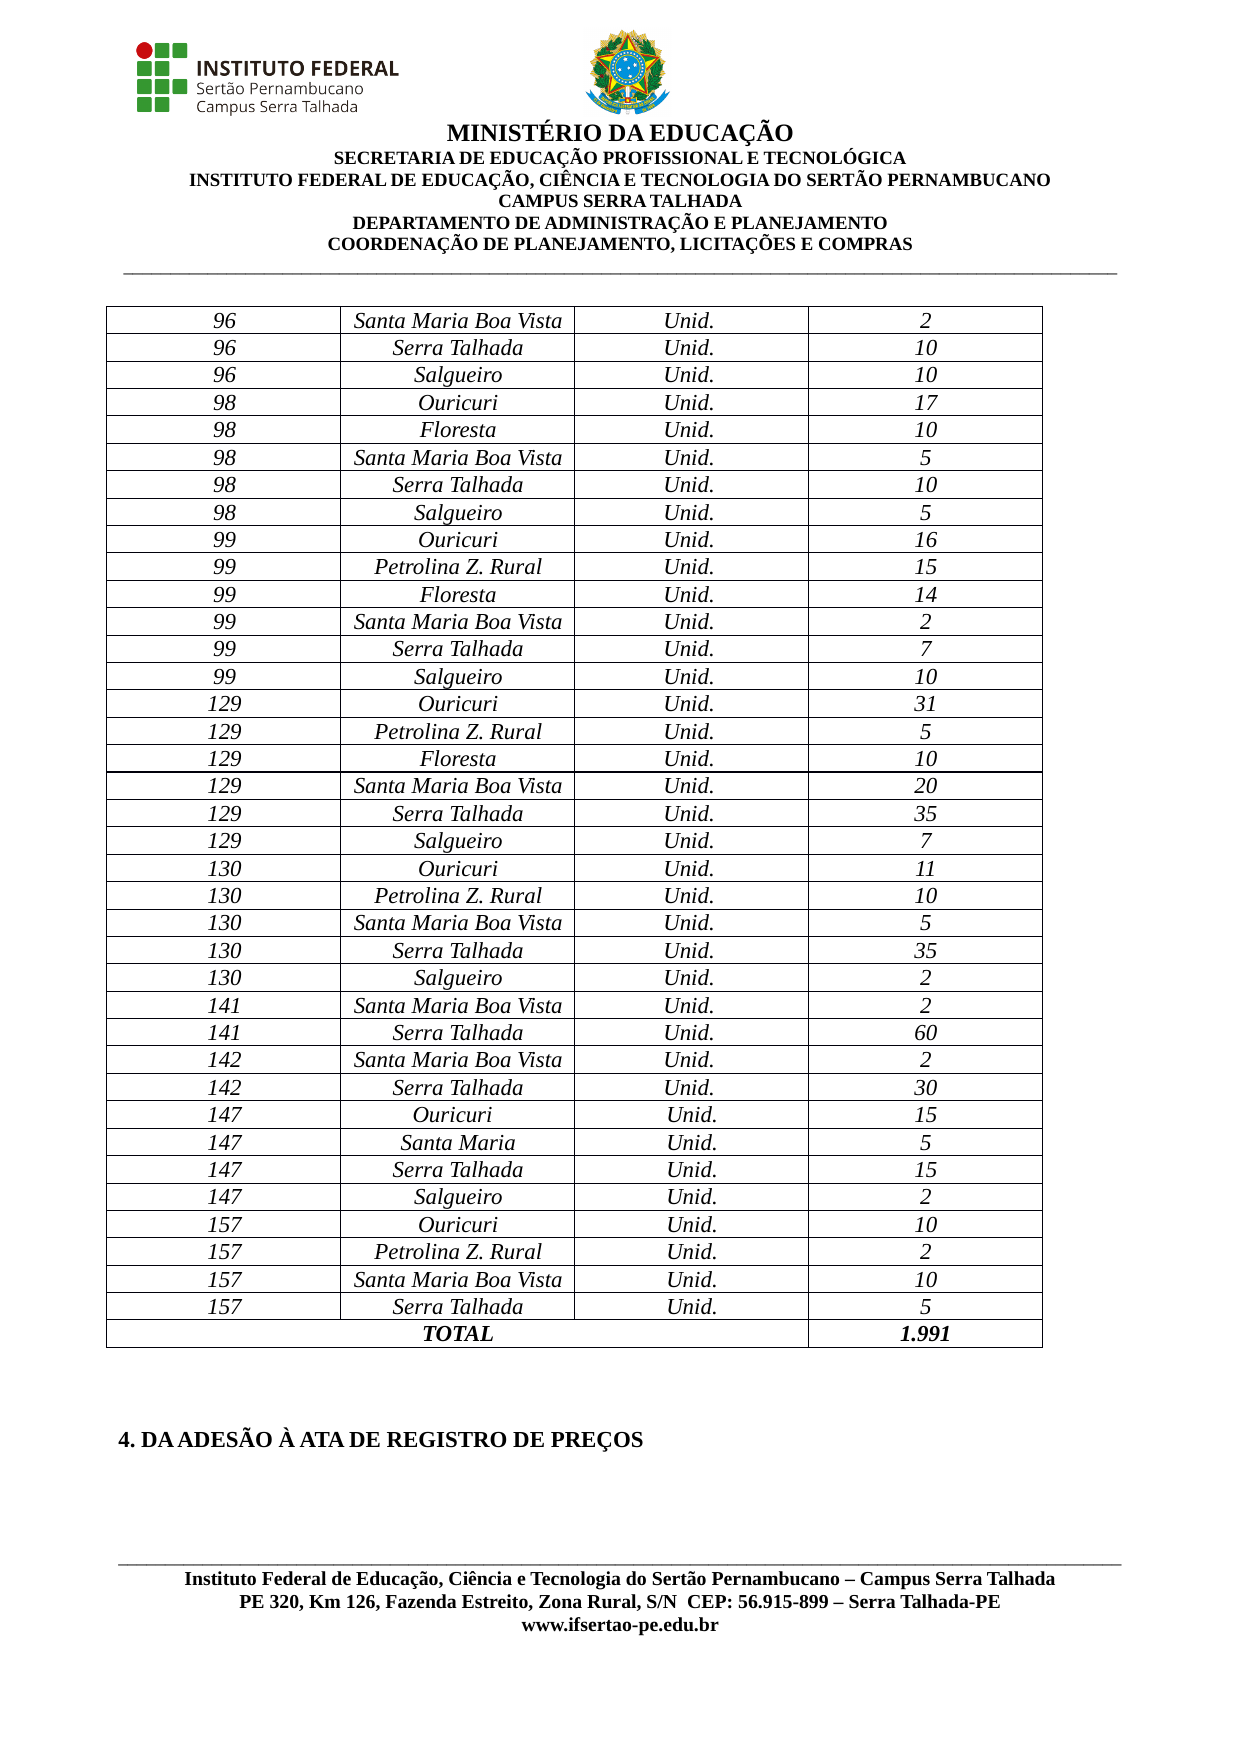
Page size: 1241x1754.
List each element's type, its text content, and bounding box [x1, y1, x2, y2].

table_cell Santa Maria Boa Vista [341, 1266, 574, 1292]
table_cell Unid. [575, 1019, 808, 1045]
table_cell 130 [107, 855, 340, 881]
table_cell Petrolina Z. Rural [341, 1238, 574, 1264]
table_cell 129 [107, 690, 340, 717]
table_cell Unid. [575, 471, 808, 497]
table_cell Santa Maria Boa Vista [341, 608, 574, 634]
table_cell Unid. [575, 444, 808, 470]
table_cell Unid. [575, 499, 808, 525]
table_cell 142 [107, 1046, 340, 1073]
table_cell Petrolina Z. Rural [341, 718, 574, 744]
table_cell 96 [107, 307, 340, 333]
table_cell 5 [809, 444, 1042, 470]
table_cell Unid. [575, 992, 808, 1018]
table_cell 96 [107, 362, 340, 388]
table_cell 7 [809, 827, 1042, 854]
table_cell 142 [107, 1074, 340, 1100]
table_cell Santa Maria [341, 1129, 574, 1155]
table_cell Serra Talhada [341, 334, 574, 361]
table_cell Santa Maria Boa Vista [341, 307, 574, 333]
table_cell 10 [809, 663, 1042, 689]
table_cell 5 [809, 499, 1042, 525]
table_cell Unid. [575, 581, 808, 607]
table_cell Ouricuri [341, 855, 574, 881]
table_cell 16 [809, 526, 1042, 552]
table_cell 157 [107, 1266, 340, 1292]
table_cell 157 [107, 1211, 340, 1237]
table_cell 147 [107, 1129, 340, 1155]
table_cell 130 [107, 910, 340, 936]
table_cell Floresta [341, 745, 574, 771]
table_cell Salgueiro [341, 499, 574, 525]
table_cell Santa Maria Boa Vista [341, 1046, 574, 1073]
table_cell Unid. [575, 855, 808, 881]
picture [582, 27, 673, 117]
table_cell 98 [107, 499, 340, 525]
table_cell 11 [809, 855, 1042, 881]
table_cell 5 [809, 910, 1042, 936]
table_cell 2 [809, 1184, 1042, 1210]
table_cell 96 [107, 334, 340, 361]
table_cell 130 [107, 964, 340, 991]
table_cell Serra Talhada [341, 1293, 574, 1319]
table_cell Salgueiro [341, 1184, 574, 1210]
table_cell 129 [107, 773, 340, 799]
table_cell Ouricuri [341, 1101, 574, 1128]
table_cell Ouricuri [341, 526, 574, 552]
table_cell Unid. [575, 526, 808, 552]
table_cell Santa Maria Boa Vista [341, 444, 574, 470]
table_cell 98 [107, 444, 340, 470]
table_cell Salgueiro [341, 964, 574, 991]
table_cell Unid. [575, 718, 808, 744]
table_cell Ouricuri [341, 1211, 574, 1237]
table_cell Unid. [575, 663, 808, 689]
table_cell Serra Talhada [341, 1074, 574, 1100]
table_cell 60 [809, 1019, 1042, 1045]
table_cell 2 [809, 608, 1042, 634]
table_cell Unid. [575, 416, 808, 443]
table_cell 10 [809, 745, 1042, 771]
table_cell Unid. [575, 773, 808, 799]
table_cell 99 [107, 581, 340, 607]
table_cell 98 [107, 389, 340, 415]
table_cell Unid. [575, 1293, 808, 1319]
table_cell 2 [809, 1238, 1042, 1264]
table_cell Unid. [575, 937, 808, 963]
table_cell 35 [809, 937, 1042, 963]
table_cell 5 [809, 718, 1042, 744]
table_cell 10 [809, 362, 1042, 388]
table_cell Unid. [575, 1156, 808, 1182]
table_cell 147 [107, 1184, 340, 1210]
table_cell 99 [107, 663, 340, 689]
table_cell Unid. [575, 1129, 808, 1155]
table_cell Unid. [575, 334, 808, 361]
table_cell Unid. [575, 553, 808, 580]
table_cell Serra Talhada [341, 1019, 574, 1045]
table_cell Floresta [341, 416, 574, 443]
table_cell Unid. [575, 690, 808, 717]
table_cell Unid. [575, 307, 808, 333]
table_cell 10 [809, 882, 1042, 908]
table_cell Serra Talhada [341, 1156, 574, 1182]
table_cell Unid. [575, 1211, 808, 1237]
table_cell 10 [809, 334, 1042, 361]
table_cell 157 [107, 1238, 340, 1264]
table_cell 5 [809, 1129, 1042, 1155]
table_cell 157 [107, 1293, 340, 1319]
table_cell 98 [107, 416, 340, 443]
picture [136, 42, 399, 116]
table_cell 129 [107, 745, 340, 771]
table_cell Salgueiro [341, 827, 574, 854]
table_cell Serra Talhada [341, 937, 574, 963]
table_cell 2 [809, 1046, 1042, 1073]
table_cell 99 [107, 608, 340, 634]
table_cell Salgueiro [341, 663, 574, 689]
table_cell 17 [809, 389, 1042, 415]
table_cell Unid. [575, 1074, 808, 1100]
table_cell 15 [809, 553, 1042, 580]
table_cell 2 [809, 307, 1042, 333]
table_cell Unid. [575, 964, 808, 991]
table_cell TOTAL [107, 1320, 808, 1347]
table_cell 2 [809, 964, 1042, 991]
table_cell Petrolina Z. Rural [341, 882, 574, 908]
table_cell Unid. [575, 910, 808, 936]
table_cell Unid. [575, 362, 808, 388]
table_cell 147 [107, 1101, 340, 1128]
table_cell Unid. [575, 882, 808, 908]
table_cell 7 [809, 636, 1042, 662]
table_cell Unid. [575, 1046, 808, 1073]
table_cell Santa Maria Boa Vista [341, 773, 574, 799]
table_cell 129 [107, 800, 340, 826]
table_cell 35 [809, 800, 1042, 826]
table_cell Unid. [575, 1238, 808, 1264]
table_cell 30 [809, 1074, 1042, 1100]
table_cell 31 [809, 690, 1042, 717]
table_cell 15 [809, 1156, 1042, 1182]
table_cell Unid. [575, 1184, 808, 1210]
table_cell 2 [809, 992, 1042, 1018]
table_cell 20 [809, 773, 1042, 799]
table_cell 130 [107, 937, 340, 963]
table_cell Unid. [575, 800, 808, 826]
table_cell Serra Talhada [341, 800, 574, 826]
table_cell 147 [107, 1156, 340, 1182]
table_cell Unid. [575, 636, 808, 662]
table_cell Unid. [575, 389, 808, 415]
table_cell 99 [107, 553, 340, 580]
table_cell 130 [107, 882, 340, 908]
table_cell 10 [809, 416, 1042, 443]
table_cell Unid. [575, 608, 808, 634]
table_cell Unid. [575, 827, 808, 854]
table_cell Floresta [341, 581, 574, 607]
table_cell Serra Talhada [341, 471, 574, 497]
table_cell 99 [107, 636, 340, 662]
table_cell 10 [809, 471, 1042, 497]
table_cell 141 [107, 1019, 340, 1045]
table_cell 1.991 [809, 1320, 1042, 1347]
table_cell Unid. [575, 745, 808, 771]
table_cell 10 [809, 1211, 1042, 1237]
table_cell 99 [107, 526, 340, 552]
table_cell 10 [809, 1266, 1042, 1292]
text 4. DA ADESÃO À ATA DE REGISTRO DE PREÇOS [118, 1427, 1125, 1453]
table_cell Ouricuri [341, 389, 574, 415]
table_cell 98 [107, 471, 340, 497]
table_cell Santa Maria Boa Vista [341, 910, 574, 936]
table_cell 15 [809, 1101, 1042, 1128]
table_cell 14 [809, 581, 1042, 607]
table_cell 141 [107, 992, 340, 1018]
table_cell 5 [809, 1293, 1042, 1319]
table_cell 129 [107, 718, 340, 744]
table_cell Santa Maria Boa Vista [341, 992, 574, 1018]
table_cell Ouricuri [341, 690, 574, 717]
table_cell 129 [107, 827, 340, 854]
table_cell Unid. [575, 1101, 808, 1128]
table_cell Unid. [575, 1266, 808, 1292]
table_cell Salgueiro [341, 362, 574, 388]
table_cell Petrolina Z. Rural [341, 553, 574, 580]
table_cell Serra Talhada [341, 636, 574, 662]
